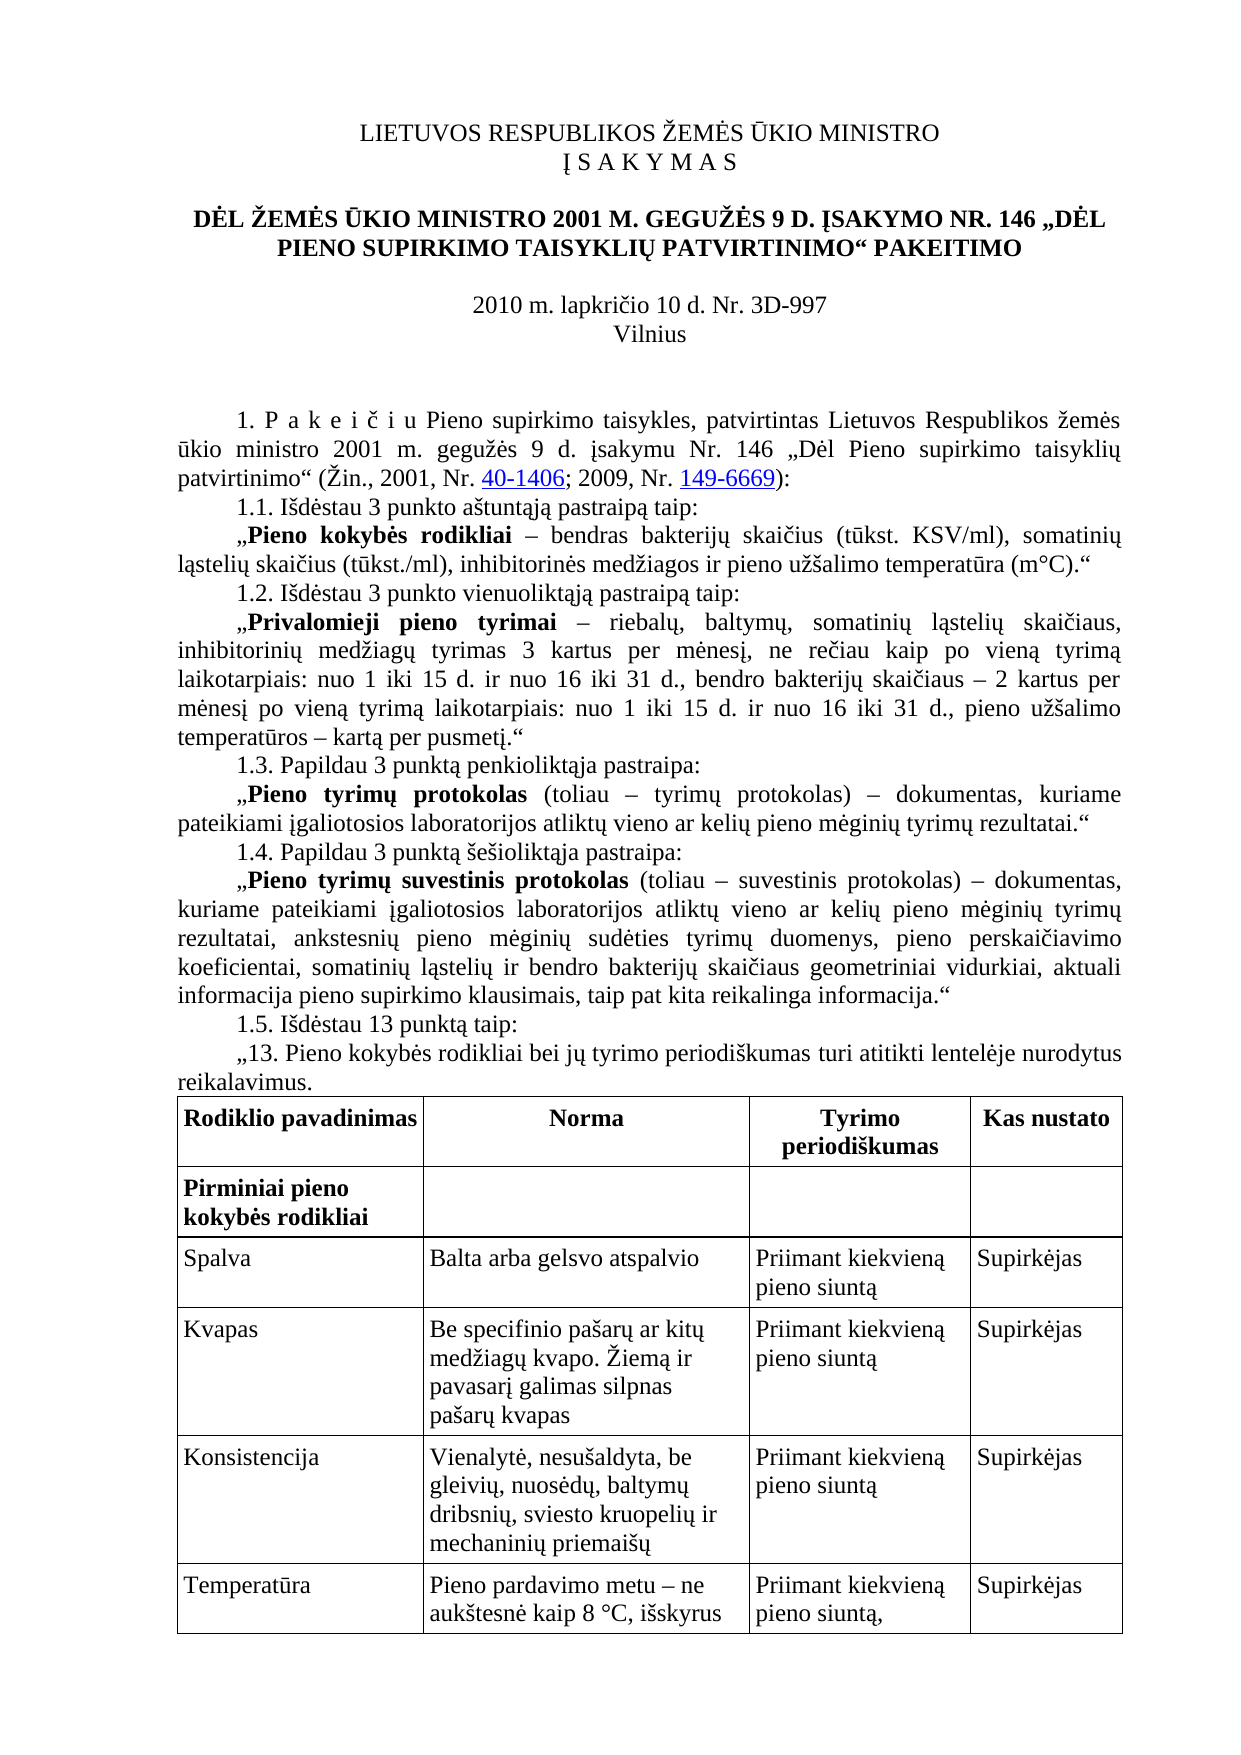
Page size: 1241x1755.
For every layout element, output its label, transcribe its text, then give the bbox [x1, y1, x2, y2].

text DĖL ŽEMĖS ŪKIO MINISTRO 2001 M. GEGUŽĖS 9 D. ĮSAKYMO Nr. 146 „DĖL PIENO SUPIRKIMO TAISYKLIŲ PATVIRTINIMO“ PAKEITIMO [177, 204, 1122, 262]
table_cell Vienalytė, nesušaldyta, be gleivių, nuosėdų, baltymų dribsnių, sviesto kruopelių ir mechaninių priemaišų [424, 1436, 749, 1563]
table_header Norma [424, 1097, 749, 1166]
table_cell Supirkėjas [971, 1564, 1122, 1633]
table_cell Pieno pardavimo metu – ne aukštesnė kaip 8 °C, išskyrus [424, 1564, 749, 1633]
text 2010 m. lapkričio 10 d. Nr. 3D-997 [177, 291, 1122, 319]
text 1.4. Papildau 3 punktą šešioliktąja pastraipa: [177, 837, 1122, 866]
text 1.2. Išdėstau 3 punkto vienuoliktąją pastraipą taip: [177, 578, 1122, 607]
table_cell Temperatūra [178, 1564, 423, 1633]
table_cell [424, 1167, 749, 1236]
table_header Tyrimo periodiškumas [750, 1097, 970, 1166]
table_cell Pirminiai pieno kokybės rodikliai [178, 1167, 423, 1236]
table_cell [750, 1167, 970, 1236]
table_cell Priimant kiekvieną pieno siuntą [750, 1238, 970, 1307]
table_cell Konsistencija [178, 1436, 423, 1563]
text „13. Pieno kokybės rodikliai bei jų tyrimo periodiškumas turi atitikti lentelėje nurodytus reikalavimus. [177, 1038, 1122, 1096]
table_cell Kvapas [178, 1308, 423, 1435]
text „Pieno tyrimų suvestinis protokolas (toliau – suvestinis protokolas) – dokumentas, kuriame pateikiami įgaliotosios laboratorijos atliktų vieno ar kelių pieno mėginių tyrimų rezultatai, ankstesnių pieno mėginių sudėties tyrimų duomenys, pieno perskaičiavimo koeficientai, somatinių ląstelių ir bendro bakterijų skaičiaus geometriniai vidurkiai, aktuali informacija pieno supirkimo klausimais, taip pat kita reikalinga informacija.“ [177, 866, 1122, 1009]
table_cell Be specifinio pašarų ar kitų medžiagų kvapo. Žiemą ir pavasarį galimas silpnas pašarų kvapas [424, 1308, 749, 1435]
table_cell Priimant kiekvieną pieno siuntą [750, 1436, 970, 1563]
text LIETUVOS RESPUBLIKOS ŽEMĖS ŪKIO MINISTRO [177, 118, 1122, 147]
text 1.1. Išdėstau 3 punkto aštuntąją pastraipą taip: [177, 492, 1122, 521]
table_cell Balta arba gelsvo atspalvio [424, 1238, 749, 1307]
table_cell Spalva [178, 1238, 423, 1307]
table_cell Priimant kiekvieną pieno siuntą, [750, 1564, 970, 1633]
text „Privalomieji pieno tyrimai – riebalų, baltymų, somatinių ląstelių skaičiaus, inhibitorinių medžiagų tyrimas 3 kartus per mėnesį, ne rečiau kaip po vieną tyrimą laikotarpiais: nuo 1 iki 15 d. ir nuo 16 iki 31 d., bendro bakterijų skaičiaus – 2 kartus per mėnesį po vieną tyrimą laikotarpiais: nuo 1 iki 15 d. ir nuo 16 iki 31 d., pieno užšalimo temperatūros – kartą per pusmetį.“ [177, 607, 1122, 751]
text Į S A K Y M A S [177, 147, 1122, 176]
table_cell Supirkėjas [971, 1308, 1122, 1435]
text „Pieno kokybės rodikliai – bendras bakterijų skaičius (tūkst. KSV/ml), somatinių ląstelių skaičius (tūkst./ml), inhibitorinės medžiagos ir pieno užšalimo temperatūra (m°C).“ [177, 521, 1122, 578]
table_cell Supirkėjas [971, 1436, 1122, 1563]
text 1. P a k e i č i u Pieno supirkimo taisykles, patvirtintas Lietuvos Respublikos žemės ūkio ministro 2001 m. gegužės 9 d. įsakymu Nr. 146 „Dėl Pieno supirkimo taisyklių patvirtinimo“ (Žin., 2001, Nr. 40-1406; 2009, Nr. 149-6669): [177, 406, 1122, 492]
text Vilnius [177, 319, 1122, 348]
table_cell Supirkėjas [971, 1238, 1122, 1307]
table_cell Priimant kiekvieną pieno siuntą [750, 1308, 970, 1435]
table_header Rodiklio pavadinimas [178, 1097, 423, 1166]
text 1.3. Papildau 3 punktą penkioliktąja pastraipa: [177, 751, 1122, 779]
text 1.5. Išdėstau 13 punktą taip: [177, 1009, 1122, 1038]
table_cell [971, 1167, 1122, 1236]
text „Pieno tyrimų protokolas (toliau – tyrimų protokolas) – dokumentas, kuriame pateikiami įgaliotosios laboratorijos atliktų vieno ar kelių pieno mėginių tyrimų rezultatai.“ [177, 779, 1122, 837]
table_header Kas nustato [971, 1097, 1122, 1166]
